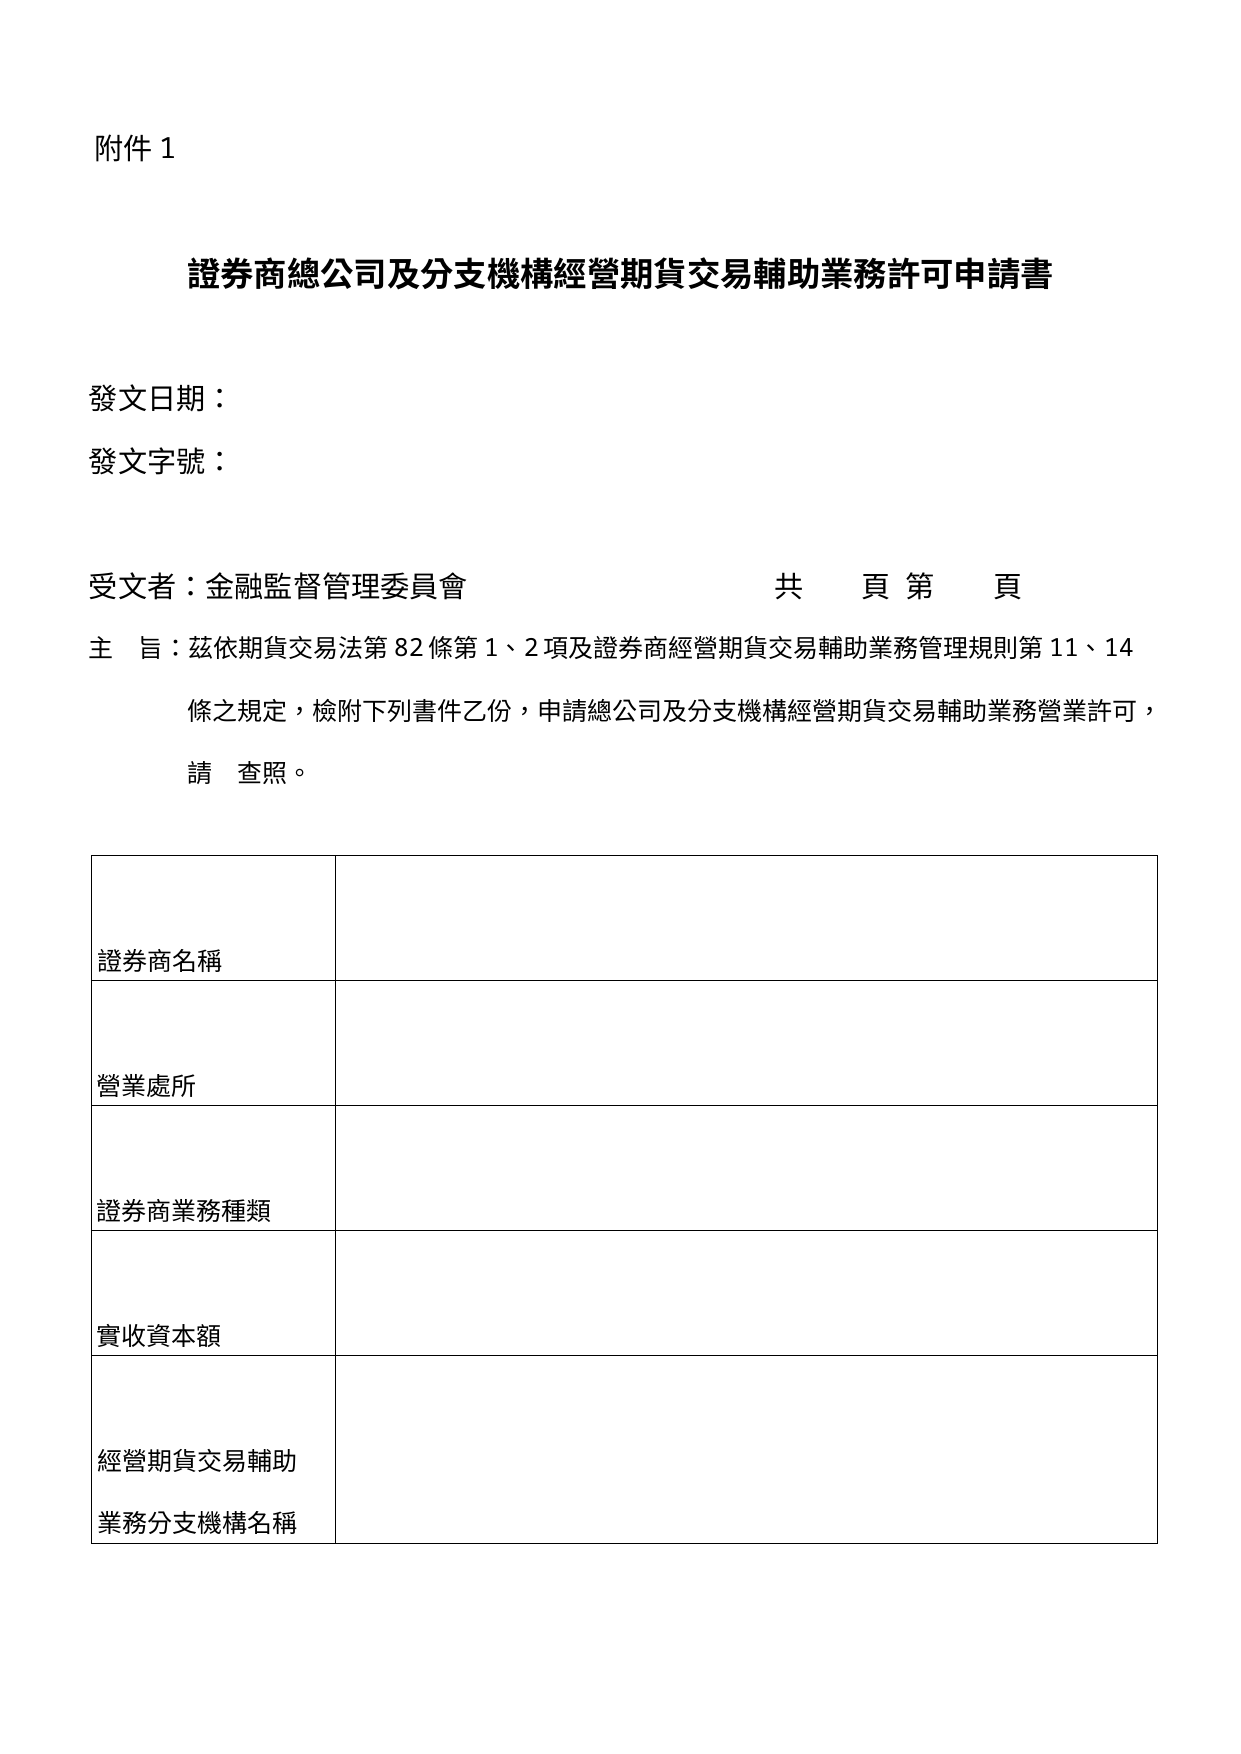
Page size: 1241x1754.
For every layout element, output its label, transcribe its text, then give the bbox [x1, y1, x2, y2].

text 發文字號： [89, 418, 1152, 480]
table_header [336, 856, 1157, 980]
text 證券商總公司及分支機構經營期貨交易輔助業務許可申請書 [89, 230, 1152, 293]
table_cell [336, 981, 1157, 1105]
text 發文日期： [89, 355, 1152, 418]
table_cell [336, 1106, 1157, 1230]
table_cell 證券商業務種類 [92, 1106, 335, 1230]
table_cell 實收資本額 [92, 1231, 335, 1355]
table_cell [336, 1356, 1157, 1543]
text 附件1 [94, 105, 1152, 168]
text 主 旨：茲依期貨交易法第82條第1、2項及證券商經營期貨交易輔助業務管理規則第11、14條之規定，檢附下列書件乙份，申請總公司及分支機構經營期貨交易輔助業務營業許可，請 查照。 [89, 605, 1152, 793]
table_cell [336, 1231, 1157, 1355]
table_cell 經營期貨交易輔助 業務分支機構名稱 [92, 1356, 335, 1543]
table_header 證券商名稱 [92, 856, 335, 980]
text 受文者：金融監督管理委員會 共 頁 第 頁 [89, 543, 1152, 605]
table_cell 營業處所 [92, 981, 335, 1105]
